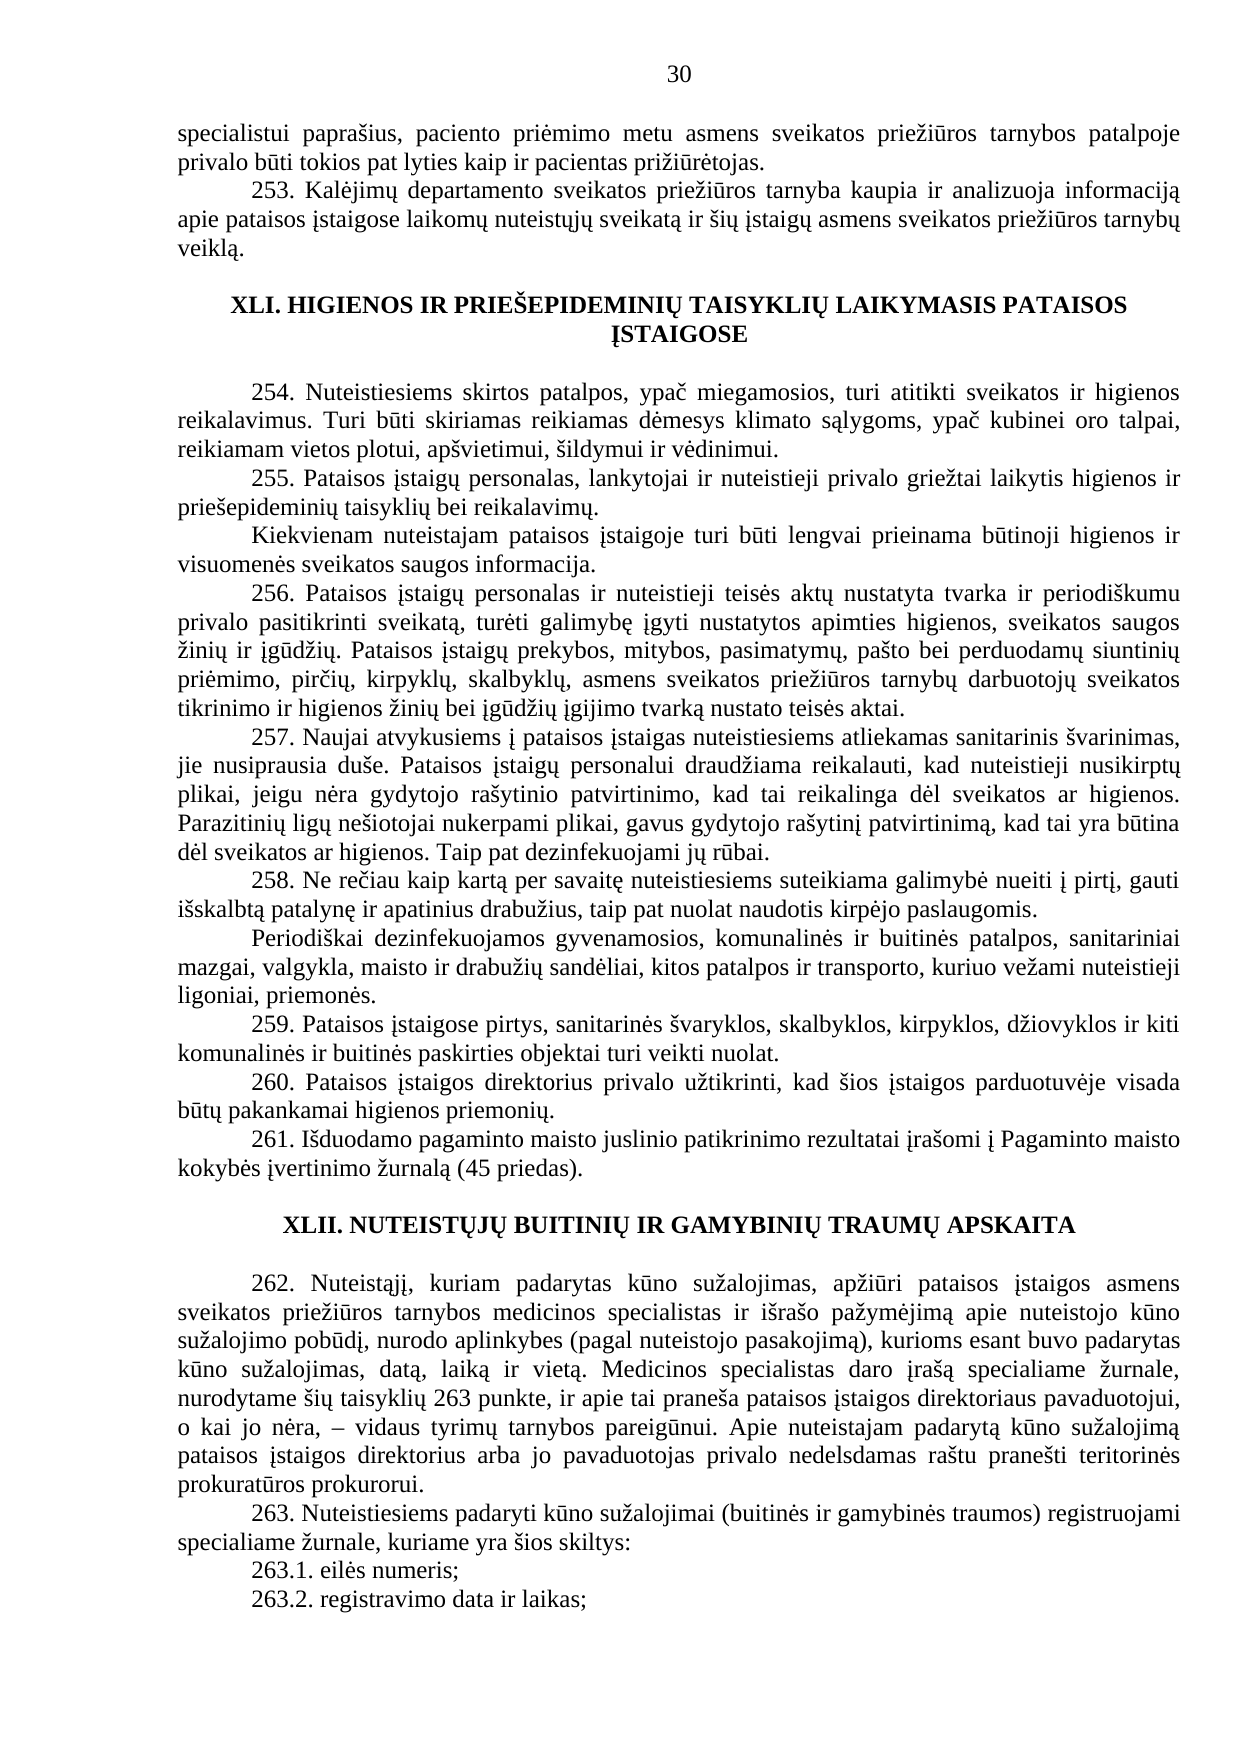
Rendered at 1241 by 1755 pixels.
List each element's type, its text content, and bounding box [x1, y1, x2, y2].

text 263.1. eilės numeris; [177, 1556, 1181, 1584]
text 254. Nuteistiesiems skirtos patalpos, ypač miegamosios, turi atitikti sveikatos ir higienos reikalavimus. Turi būti skiriamas reikiamas dėmesys klimato sąlygoms, ypač kubinei oro talpai, reikiamam vietos plotui, apšvietimui, šildymui ir vėdinimui. [177, 377, 1181, 463]
text 255. Pataisos įstaigų personalas, lankytojai ir nuteistieji privalo griežtai laikytis higienos ir priešepideminių taisyklių bei reikalavimų. [177, 463, 1181, 521]
text Kiekvienam nuteistajam pataisos įstaigoje turi būti lengvai prieinama būtinoji higienos ir visuomenės sveikatos saugos informacija. [177, 521, 1181, 578]
text 257. Naujai atvykusiems į pataisos įstaigas nuteistiesiems atliekamas sanitarinis švarinimas, jie nusiprausia duše. Pataisos įstaigų personalui draudžiama reikalauti, kad nuteistieji nusikirptų plikai, jeigu nėra gydytojo rašytinio patvirtinimo, kad tai reikalinga dėl sveikatos ar higienos. Parazitinių ligų nešiotojai nukerpami plikai, gavus gydytojo rašytinį patvirtinimą, kad tai yra būtina dėl sveikatos ar higienos. Taip pat dezinfekuojami jų rūbai. [177, 722, 1181, 866]
text XLI. HIGIENOS IR PRIEŠEPIDEMINIŲ TAISYKLIŲ LAIKYMASIS PATAISOS ĮSTAIGOSE [177, 291, 1181, 348]
text specialistui paprašius, paciento priėmimo metu asmens sveikatos priežiūros tarnybos patalpoje privalo būti tokios pat lyties kaip ir pacientas prižiūrėtojas. [177, 118, 1181, 176]
text 259. Pataisos įstaigose pirtys, sanitarinės švaryklos, skalbyklos, kirpyklos, džiovyklos ir kiti komunalinės ir buitinės paskirties objektai turi veikti nuolat. [177, 1009, 1181, 1067]
text Periodiškai dezinfekuojamos gyvenamosios, komunalinės ir buitinės patalpos, sanitariniai mazgai, valgykla, maisto ir drabužių sandėliai, kitos patalpos ir transporto, kuriuo vežami nuteistieji ligoniai, priemonės. [177, 923, 1181, 1009]
text 261. Išduodamo pagaminto maisto juslinio patikrinimo rezultatai įrašomi į Pagaminto maisto kokybės įvertinimo žurnalą (45 priedas). [177, 1124, 1181, 1182]
text 256. Pataisos įstaigų personalas ir nuteistieji teisės aktų nustatyta tvarka ir periodiškumu privalo pasitikrinti sveikatą, turėti galimybę įgyti nustatytos apimties higienos, sveikatos saugos žinių ir įgūdžių. Pataisos įstaigų prekybos, mitybos, pasimatymų, pašto bei perduodamų siuntinių priėmimo, pirčių, kirpyklų, skalbyklų, asmens sveikatos priežiūros tarnybų darbuotojų sveikatos tikrinimo ir higienos žinių bei įgūdžių įgijimo tvarką nustato teisės aktai. [177, 578, 1181, 722]
text 253. Kalėjimų departamento sveikatos priežiūros tarnyba kaupia ir analizuoja informaciją apie pataisos įstaigose laikomų nuteistųjų sveikatą ir šių įstaigų asmens sveikatos priežiūros tarnybų veiklą. [177, 176, 1181, 262]
text 262. Nuteistąjį, kuriam padarytas kūno sužalojimas, apžiūri pataisos įstaigos asmens sveikatos priežiūros tarnybos medicinos specialistas ir išrašo pažymėjimą apie nuteistojo kūno sužalojimo pobūdį, nurodo aplinkybes (pagal nuteistojo pasakojimą), kurioms esant buvo padarytas kūno sužalojimas, datą, laiką ir vietą. Medicinos specialistas daro įrašą specialiame žurnale, nurodytame šių taisyklių 263 punkte, ir apie tai praneša pataisos įstaigos direktoriaus pavaduotojui, o kai jo nėra, – vidaus tyrimų tarnybos pareigūnui. Apie nuteistajam padarytą kūno sužalojimą pataisos įstaigos direktorius arba jo pavaduotojas privalo nedelsdamas raštu pranešti teritorinės prokuratūros prokurorui. [177, 1268, 1181, 1498]
text 263.2. registravimo data ir laikas; [177, 1584, 1181, 1613]
text XLII. NUTEISTŲJŲ BUITINIŲ IR GAMYBINIŲ TRAUMŲ APSKAITA [177, 1211, 1181, 1239]
text 260. Pataisos įstaigos direktorius privalo užtikrinti, kad šios įstaigos parduotuvėje visada būtų pakankamai higienos priemonių. [177, 1067, 1181, 1124]
text 263. Nuteistiesiems padaryti kūno sužalojimai (buitinės ir gamybinės traumos) registruojami specialiame žurnale, kuriame yra šios skiltys: [177, 1498, 1181, 1556]
text 258. Ne rečiau kaip kartą per savaitę nuteistiesiems suteikiama galimybė nueiti į pirtį, gauti išskalbtą patalynę ir apatinius drabužius, taip pat nuolat naudotis kirpėjo paslaugomis. [177, 866, 1181, 923]
